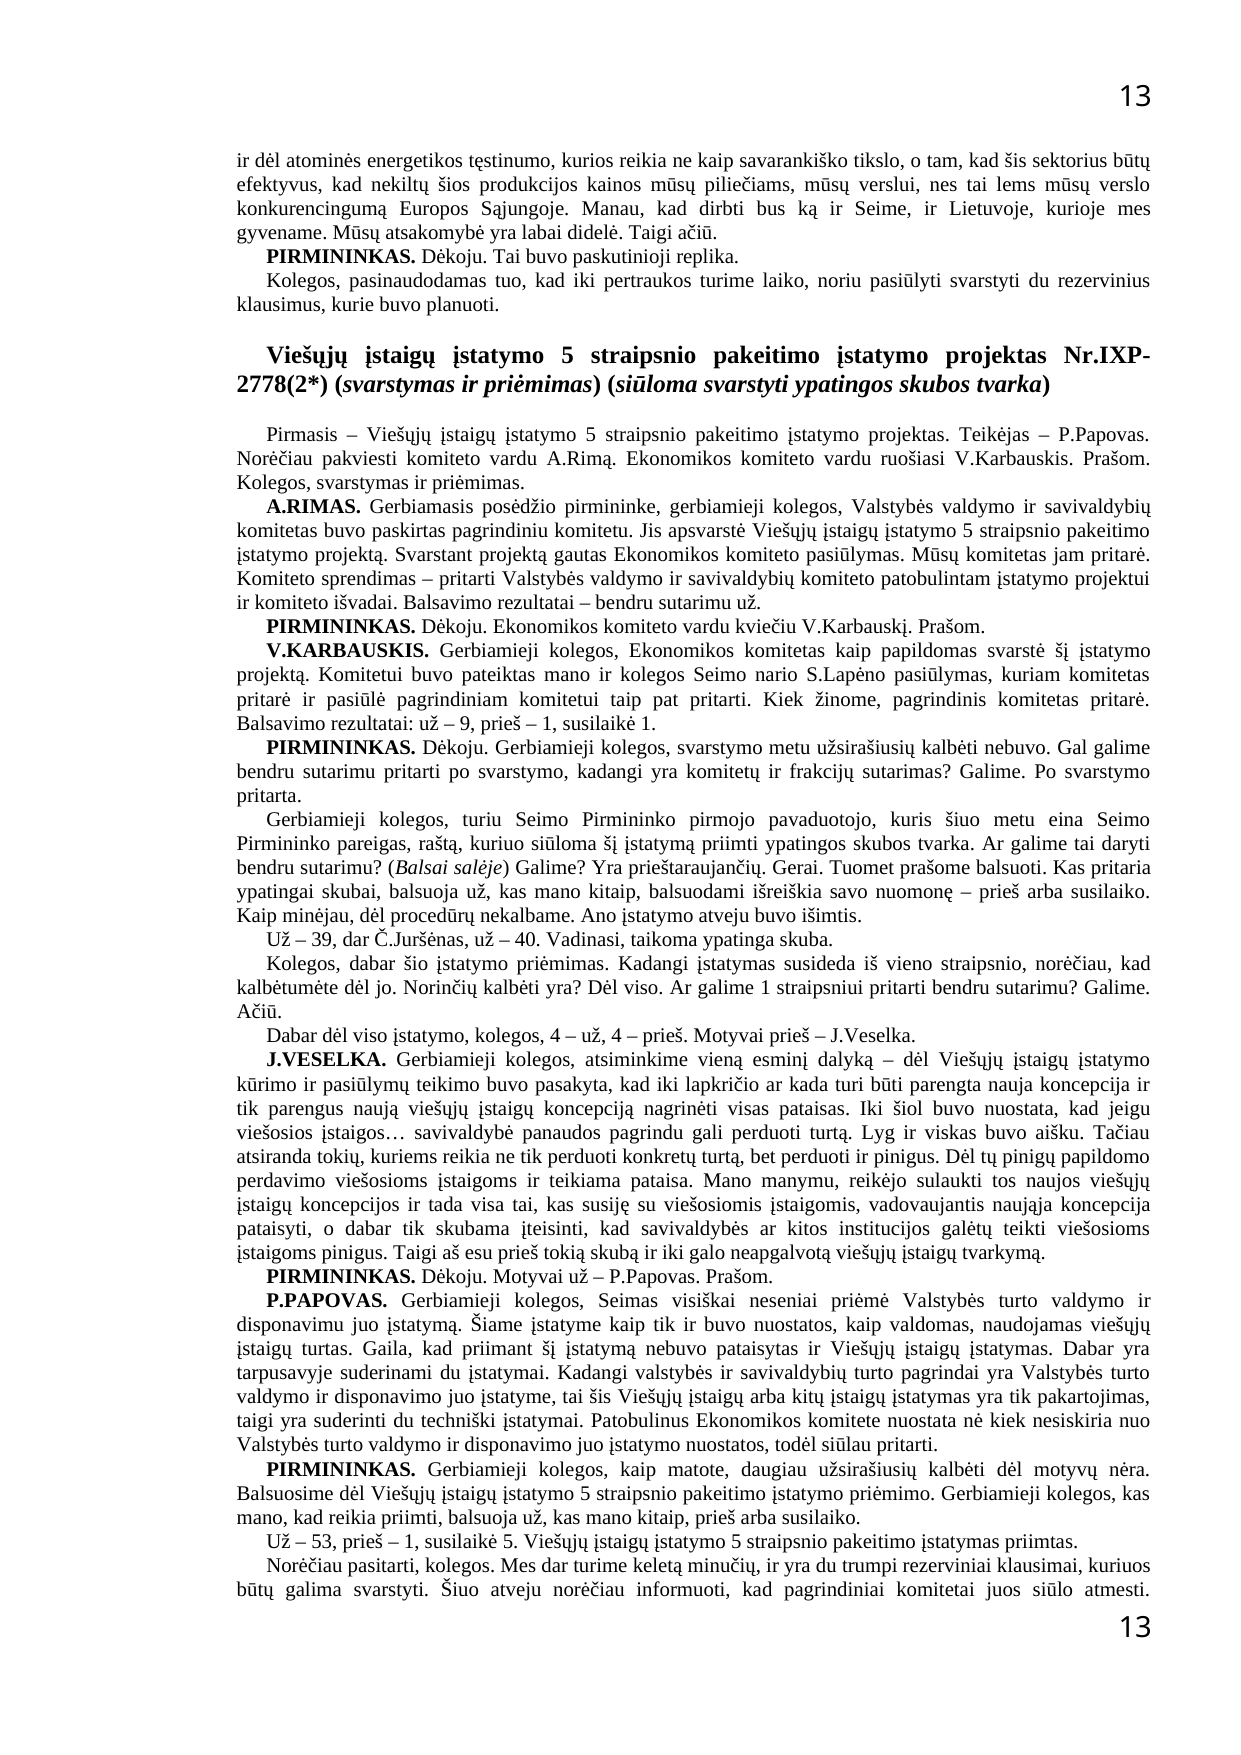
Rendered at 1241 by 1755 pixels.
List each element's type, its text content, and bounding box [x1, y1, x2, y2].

text Kolegos, dabar šio įstatymo priėmimas. Kadangi įstatymas susideda iš vieno straipsnio, norėčiau, kad kalbėtumėte dėl jo. Norinčių kalbėti yra? Dėl viso. Ar galime 1 straipsniui pritarti bendru sutarimu? Galime. Ačiū. [236, 951, 1152, 1023]
text Dabar dėl viso įstatymo, kolegos, 4 – už, 4 – prieš. Motyvai prieš – J.Veselka. [236, 1023, 1152, 1047]
text Už – 39, dar Č.Juršėnas, už – 40. Vadinasi, taikoma ypatinga skuba. [236, 927, 1152, 951]
text V.KARBAUSKIS. Gerbiamieji kolegos, Ekonomikos komitetas kaip papildomas svarstė šį įstatymo projektą. Komitetui buvo pateiktas mano ir kolegos Seimo nario S.Lapėno pasiūlymas, kuriam komitetas pritarė ir pasiūlė pagrindiniam komitetui taip pat pritarti. Kiek žinome, pagrindinis komitetas pritarė. Balsavimo rezultatai: už – 9, prieš – 1, susilaikė 1. [236, 638, 1152, 734]
text PIRMININKAS. Dėkoju. Ekonomikos komiteto vardu kviečiu V.Karbauskį. Prašom. [236, 614, 1152, 638]
text Viešųjų įstaigų įstatymo 5 straipsnio pakeitimo įstatymo projektas Nr.IXP-2778(2*) (svarstymas ir priėmimas) (siūloma svarstyti ypatingos skubos tvarka) [236, 340, 1152, 398]
text PIRMININKAS. Dėkoju. Tai buvo paskutinioji replika. [236, 244, 1152, 268]
text Kolegos, pasinaudodamas tuo, kad iki pertraukos turime laiko, noriu pasiūlyti svarstyti du rezervinius klausimus, kurie buvo planuoti. [236, 268, 1152, 316]
text Pirmasis – Viešųjų įstaigų įstatymo 5 straipsnio pakeitimo įstatymo projektas. Teikėjas – P.Papovas. Norėčiau pakviesti komiteto vardu A.Rimą. Ekonomikos komiteto vardu ruošiasi V.Karbauskis. Prašom. Kolegos, svarstymas ir priėmimas. [236, 422, 1152, 494]
text J.VESELKA. Gerbiamieji kolegos, atsiminkime vieną esminį dalyką – dėl Viešųjų įstaigų įstatymo kūrimo ir pasiūlymų teikimo buvo pasakyta, kad iki lapkričio ar kada turi būti parengta nauja koncepcija ir tik parengus naują viešųjų įstaigų koncepciją nagrinėti visas pataisas. Iki šiol buvo nuostata, kad jeigu viešosios įstaigos… savivaldybė panaudos pagrindu gali perduoti turtą. Lyg ir viskas buvo aišku. Tačiau atsiranda tokių, kuriems reikia ne tik perduoti konkretų turtą, bet perduoti ir pinigus. Dėl tų pinigų papildomo perdavimo viešosioms įstaigoms ir teikiama pataisa. Mano manymu, reikėjo sulaukti tos naujos viešųjų įstaigų koncepcijos ir tada visa tai, kas susiję su viešosiomis įstaigomis, vadovaujantis naująja koncepcija pataisyti, o dabar tik skubama įteisinti, kad savivaldybės ar kitos institucijos galėtų teikti viešosioms įstaigoms pinigus. Taigi aš esu prieš tokią skubą ir iki galo neapgalvotą viešųjų įstaigų tvarkymą. [236, 1047, 1152, 1264]
text A.RIMAS. Gerbiamasis posėdžio pirmininke, gerbiamieji kolegos, Valstybės valdymo ir savivaldybių komitetas buvo paskirtas pagrindiniu komitetu. Jis apsvarstė Viešųjų įstaigų įstatymo 5 straipsnio pakeitimo įstatymo projektą. Svarstant projektą gautas Ekonomikos komiteto pasiūlymas. Mūsų komitetas jam pritarė. Komiteto sprendimas – pritarti Valstybės valdymo ir savivaldybių komiteto patobulintam įstatymo projektui ir komiteto išvadai. Balsavimo rezultatai – bendru sutarimu už. [236, 494, 1152, 614]
text P.PAPOVAS. Gerbiamieji kolegos, Seimas visiškai neseniai priėmė Valstybės turto valdymo ir disponavimu juo įstatymą. Šiame įstatyme kaip tik ir buvo nuostatos, kaip valdomas, naudojamas viešųjų įstaigų turtas. Gaila, kad priimant šį įstatymą nebuvo pataisytas ir Viešųjų įstaigų įstatymas. Dabar yra tarpusavyje suderinami du įstatymai. Kadangi valstybės ir savivaldybių turto pagrindai yra Valstybės turto valdymo ir disponavimo juo įstatyme, tai šis Viešųjų įstaigų arba kitų įstaigų įstatymas yra tik pakartojimas, taigi yra suderinti du techniški įstatymai. Patobulinus Ekonomikos komitete nuostata nė kiek nesiskiria nuo Valstybės turto valdymo ir disponavimo juo įstatymo nuostatos, todėl siūlau pritarti. [236, 1288, 1152, 1456]
text Gerbiamieji kolegos, turiu Seimo Pirmininko pirmojo pavaduotojo, kuris šiuo metu eina Seimo Pirmininko pareigas, raštą, kuriuo siūloma šį įstatymą priimti ypatingos skubos tvarka. Ar galime tai daryti bendru sutarimu? (Balsai salėje) Galime? Yra prieštaraujančių. Gerai. Tuomet prašome balsuoti. Kas pritaria ypatingai skubai, balsuoja už, kas mano kitaip, balsuodami išreiškia savo nuomonę – prieš arba susilaiko. Kaip minėjau, dėl procedūrų nekalbame. Ano įstatymo atveju buvo išimtis. [236, 807, 1152, 927]
text PIRMININKAS. Dėkoju. Motyvai už – P.Papovas. Prašom. [236, 1264, 1152, 1288]
text PIRMININKAS. Gerbiamieji kolegos, kaip matote, daugiau užsirašiusių kalbėti dėl motyvų nėra. Balsuosime dėl Viešųjų įstaigų įstatymo 5 straipsnio pakeitimo įstatymo priėmimo. Gerbiamieji kolegos, kas mano, kad reikia priimti, balsuoja už, kas mano kitaip, prieš arba susilaiko. [236, 1456, 1152, 1529]
text Už – 53, prieš – 1, susilaikė 5. Viešųjų įstaigų įstatymo 5 straipsnio pakeitimo įstatymas priimtas. [236, 1529, 1152, 1553]
text Norėčiau pasitarti, kolegos. Mes dar turime keletą minučių, ir yra du trumpi rezerviniai klausimai, kuriuos būtų galima svarstyti. Šiuo atveju norėčiau informuoti, kad pagrindiniai komitetai juos siūlo atmesti. [236, 1553, 1152, 1601]
text PIRMININKAS. Dėkoju. Gerbiamieji kolegos, svarstymo metu užsirašiusių kalbėti nebuvo. Gal galime bendru sutarimu pritarti po svarstymo, kadangi yra komitetų ir frakcijų sutarimas? Galime. Po svarstymo pritarta. [236, 734, 1152, 807]
text ir dėl atominės energetikos tęstinumo, kurios reikia ne kaip savarankiško tikslo, o tam, kad šis sektorius būtų efektyvus, kad nekiltų šios produkcijos kainos mūsų piliečiams, mūsų verslui, nes tai lems mūsų verslo konkurencingumą Europos Sąjungoje. Manau, kad dirbti bus ką ir Seime, ir Lietuvoje, kurioje mes gyvename. Mūsų atsakomybė yra labai didelė. Taigi ačiū. [236, 148, 1152, 244]
